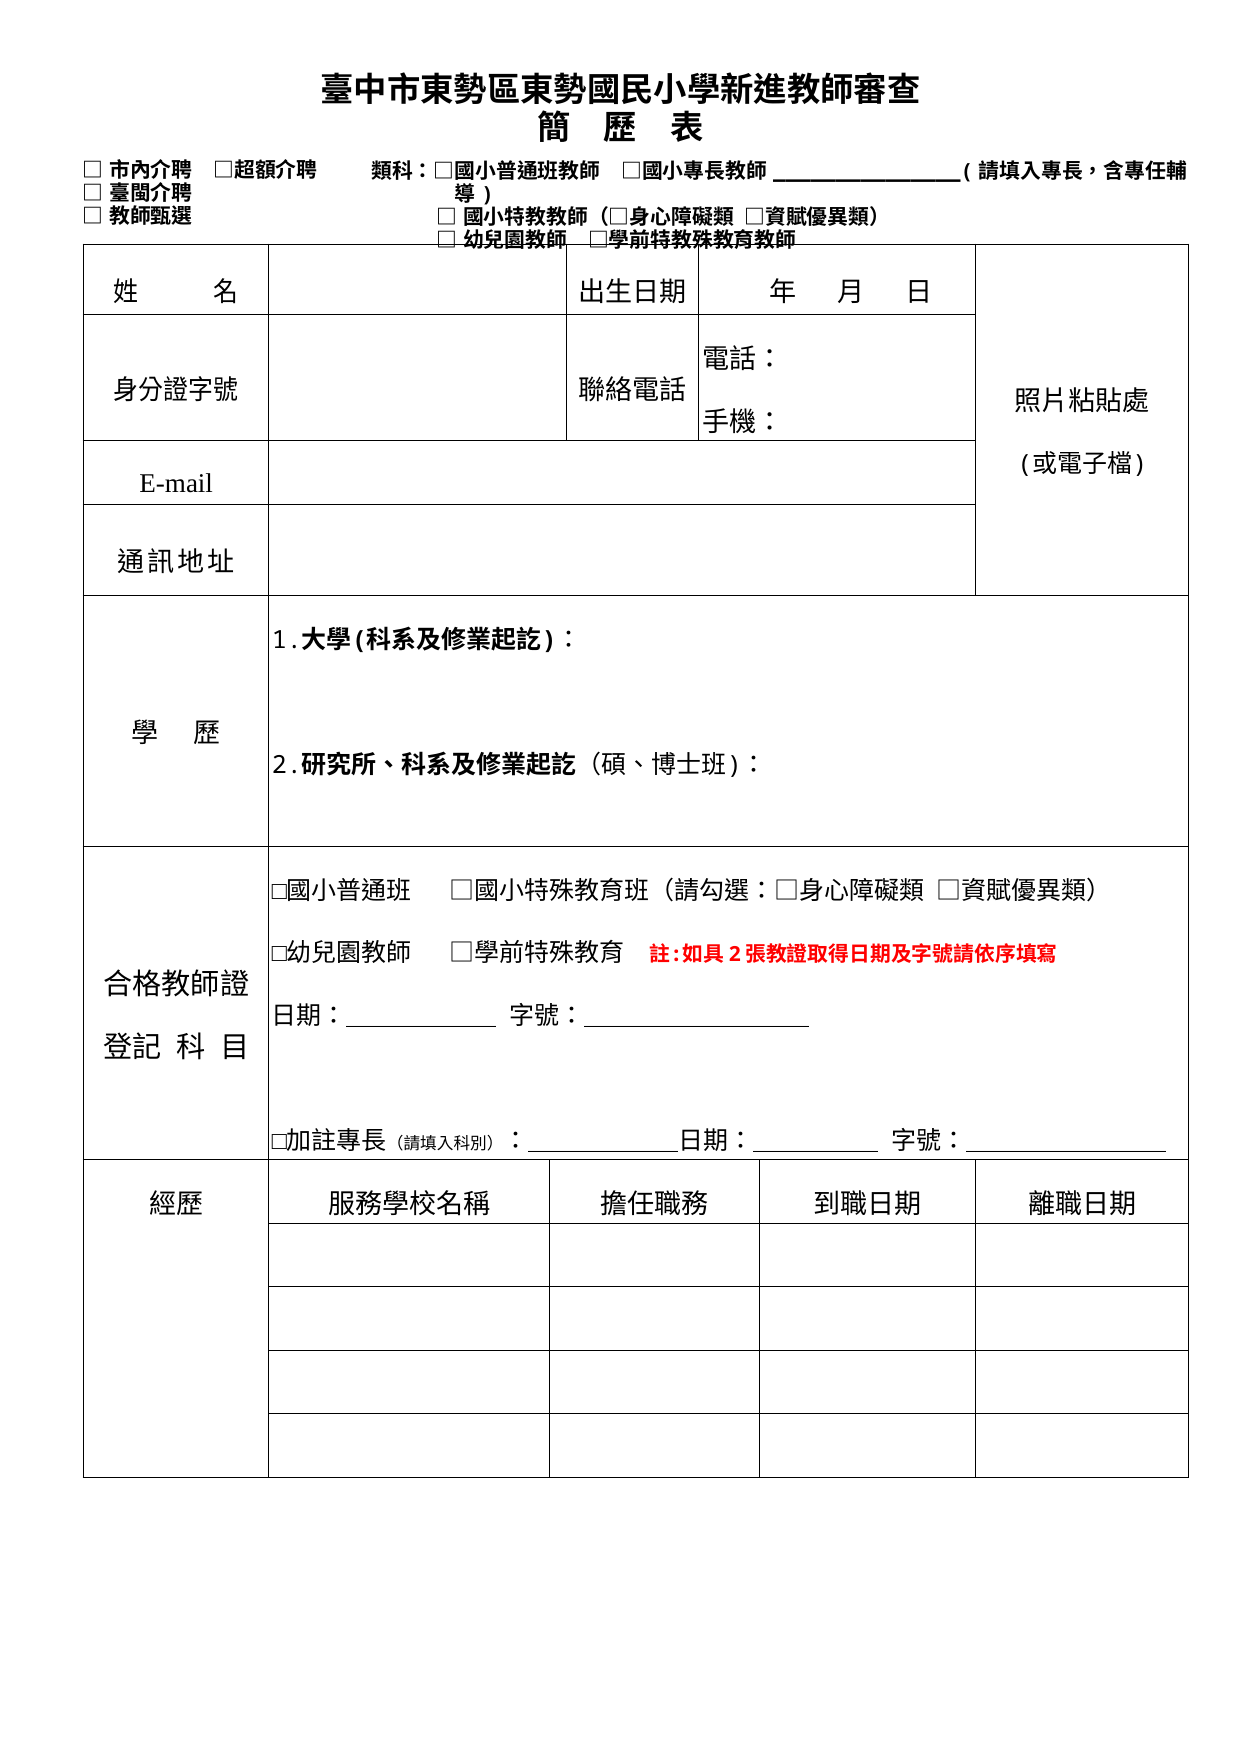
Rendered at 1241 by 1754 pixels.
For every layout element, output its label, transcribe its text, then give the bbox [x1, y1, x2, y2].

table_cell [976, 1287, 1188, 1350]
table_cell [550, 1224, 759, 1286]
table_cell [269, 315, 566, 440]
table_cell 經歷 [84, 1160, 268, 1477]
text 簡 歷 表 [89, 109, 1152, 147]
table_cell [269, 505, 975, 594]
table_cell [760, 1287, 975, 1350]
table_header 姓 名 [84, 245, 268, 314]
table_cell [269, 1287, 549, 1350]
table_cell E-mail [84, 441, 268, 503]
table_cell [976, 1224, 1188, 1286]
table_cell 身分證字號 [84, 315, 268, 440]
table_cell [760, 1224, 975, 1286]
table_header 年 月 日 [699, 245, 975, 314]
table_cell [550, 1351, 759, 1413]
table_cell [550, 1414, 759, 1477]
table_cell □國小普通班 □國小特殊教育班（請勾選：□身心障礙類 □資賦優異類） □幼兒園教師 □學前特殊教育 註:如具2張教證取得日期及字號請依序填寫 日期：＿＿＿＿＿＿ 字號：＿＿＿＿＿＿＿＿＿ □加註專長（請填入科別）：＿＿＿＿＿＿日期：＿＿＿＿＿ 字號：＿＿＿＿＿＿＿＿ [269, 847, 1188, 1159]
table_cell [760, 1351, 975, 1413]
table_header 出生日期 [567, 245, 698, 314]
table_cell 1.大學(科系及修業起訖)： 2.研究所、科系及修業起訖（碩、博士班)： [269, 596, 1188, 846]
table_cell 電話： 手機： [699, 315, 975, 440]
table_cell [269, 441, 975, 503]
table_cell 通訊地址 [84, 505, 268, 594]
table_header [269, 245, 566, 314]
text 臺中市東勢區東勢國民小學新進教師審查 [89, 72, 1152, 109]
table_cell [269, 1224, 549, 1286]
table_cell [976, 1351, 1188, 1413]
table_cell 學歷 [84, 596, 268, 846]
table_cell [269, 1414, 549, 1477]
table_cell 到職日期 [760, 1160, 975, 1223]
table_cell [269, 1351, 549, 1413]
table_cell 合格教師證 登記 科 目 [84, 847, 268, 1159]
table_cell 服務學校名稱 [269, 1160, 549, 1223]
table_cell 離職日期 [976, 1160, 1188, 1223]
table_cell 擔任職務 [550, 1160, 759, 1223]
table_cell [760, 1414, 975, 1477]
table_cell 聯絡電話 [567, 315, 698, 440]
table_header 照片粘貼處 (或電子檔) [976, 245, 1188, 594]
table_cell [550, 1287, 759, 1350]
table_cell [976, 1414, 1188, 1477]
